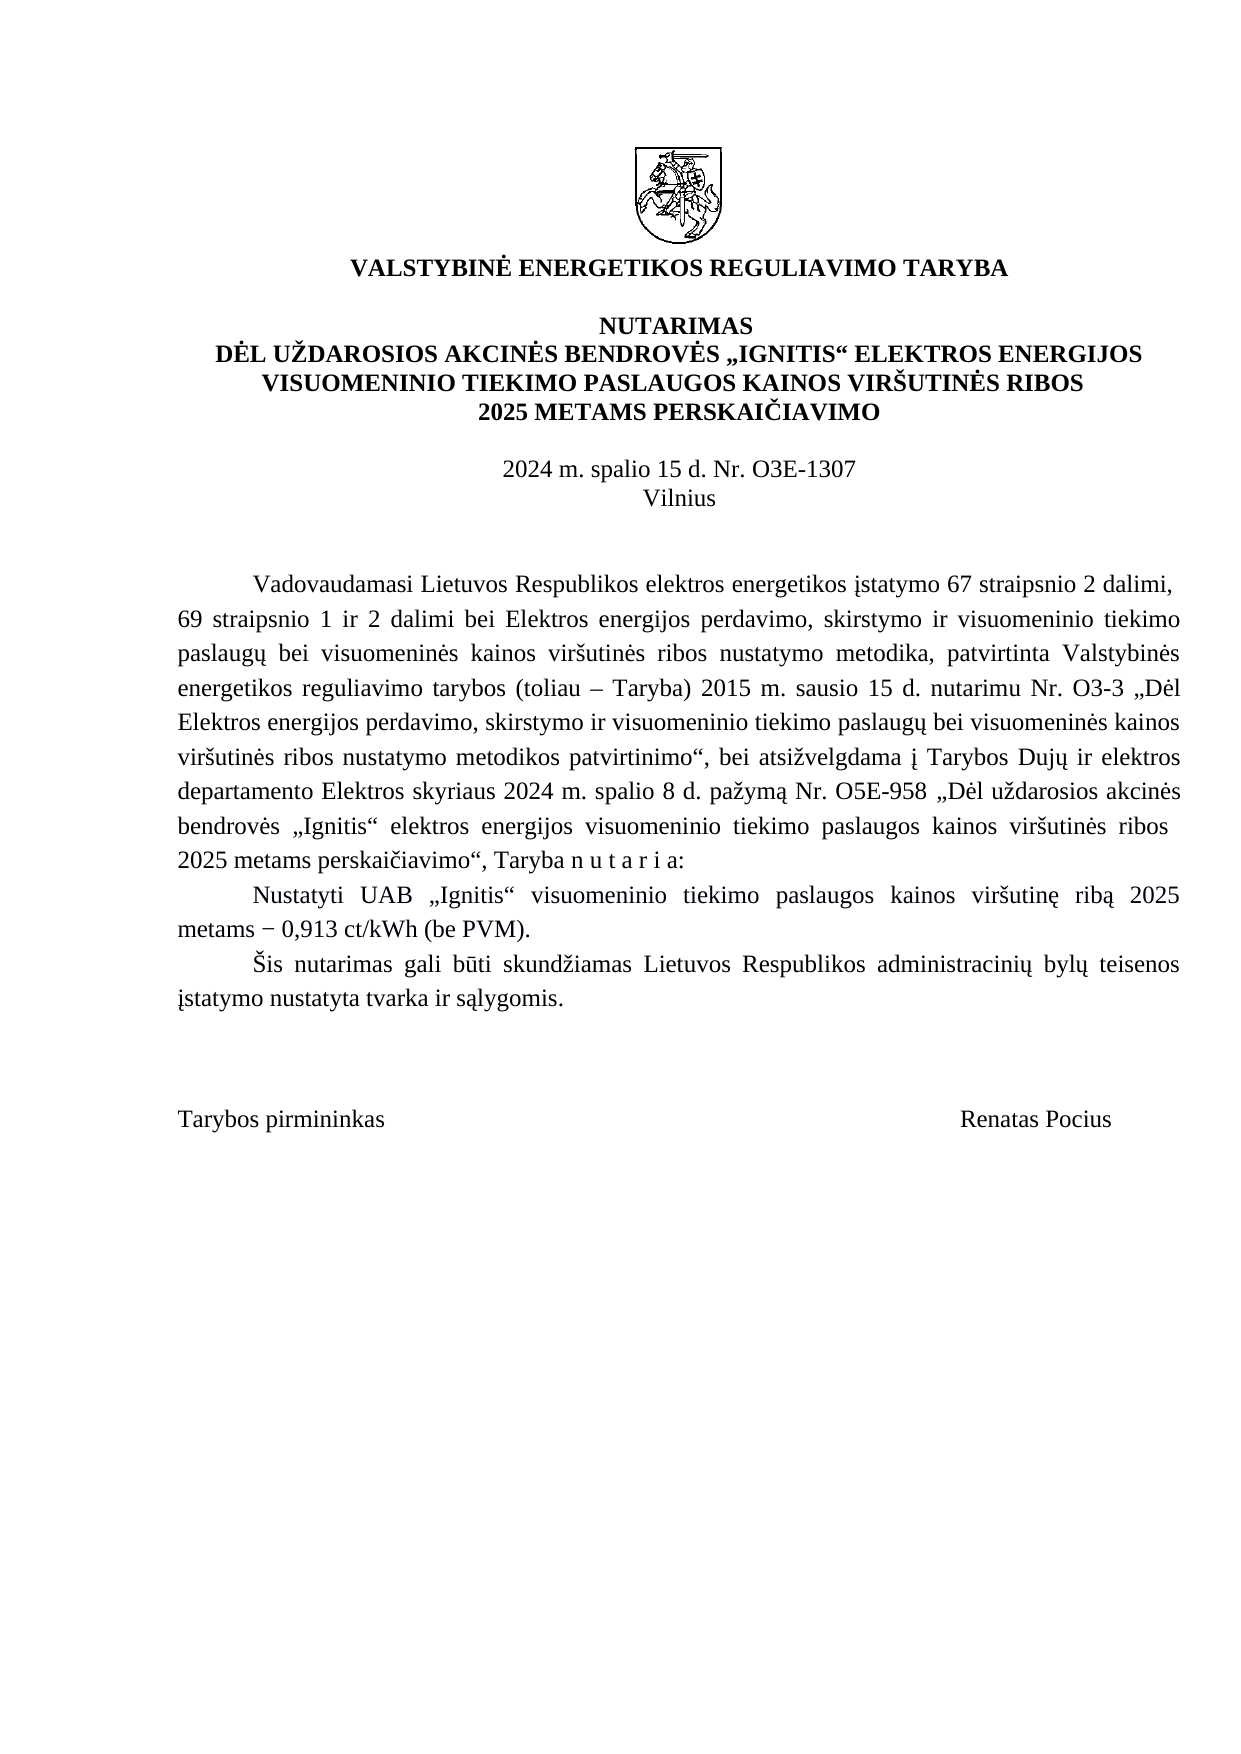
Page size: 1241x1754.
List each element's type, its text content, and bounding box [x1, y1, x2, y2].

text Šis nutarimas gali būti skundžiamas Lietuvos Respublikos administracinių bylų teisenos įstatymo nustatyta tvarka ir sąlygomis. [177, 949, 1181, 1012]
text Nustatyti UAB „Ignitis“ visuomeninio tiekimo paslaugos kainos viršutinę ribą 2025 metams − 0,913 ct/kWh (be PVM). [177, 880, 1181, 943]
text DĖL UŽDAROSIOS akcinės bendrovės „IGNITIS“ ELEKTROS ENERGIJOS VISUOMENINIO TIEKIMO paslaugos kainos viršutinės ribos [177, 339, 1181, 397]
text Vilnius [177, 483, 1181, 512]
text Vadovaudamasi Lietuvos Respublikos elektros energetikos įstatymo 67 straipsnio 2 dalimi, 69 straipsnio 1 ir 2 dalimi bei Elektros energijos perdavimo, skirstymo ir visuomeninio tiekimo paslaugų bei visuomeninės kainos viršutinės ribos nustatymo metodika, patvirtinta Valstybinės energetikos reguliavimo tarybos (toliau – Taryba) 2015 m. sausio 15 d. nutarimu Nr. O3-3 „Dėl Elektros energijos perdavimo, skirstymo ir visuomeninio tiekimo paslaugų bei visuomeninės kainos viršutinės ribos nustatymo metodikos patvirtinimo“, bei atsižvelgdama į Tarybos Dujų ir elektros departamento Elektros skyriaus 2024 m. spalio 8 d. pažymą Nr. O5E-958 „Dėl uždarosios akcinės bendrovės „Ignitis“ elektros energijos visuomeninio tiekimo paslaugos kainos viršutinės ribos 2025 metams perskaičiavimo“, Taryba n u t a r i a: [177, 569, 1181, 874]
text 2024 m. spalio 15 d. Nr. O3E-1307 [177, 454, 1181, 483]
text NUTARIMAS [177, 311, 1181, 339]
text 2025 metams PERSKAIČIAVIMO [177, 397, 1181, 426]
text Tarybos pirmininkas Renatas Pocius [177, 1104, 1181, 1133]
text vALSTYBINĖ ENERGETIKOS REGULIAVIMO TARYBA [177, 253, 1181, 282]
